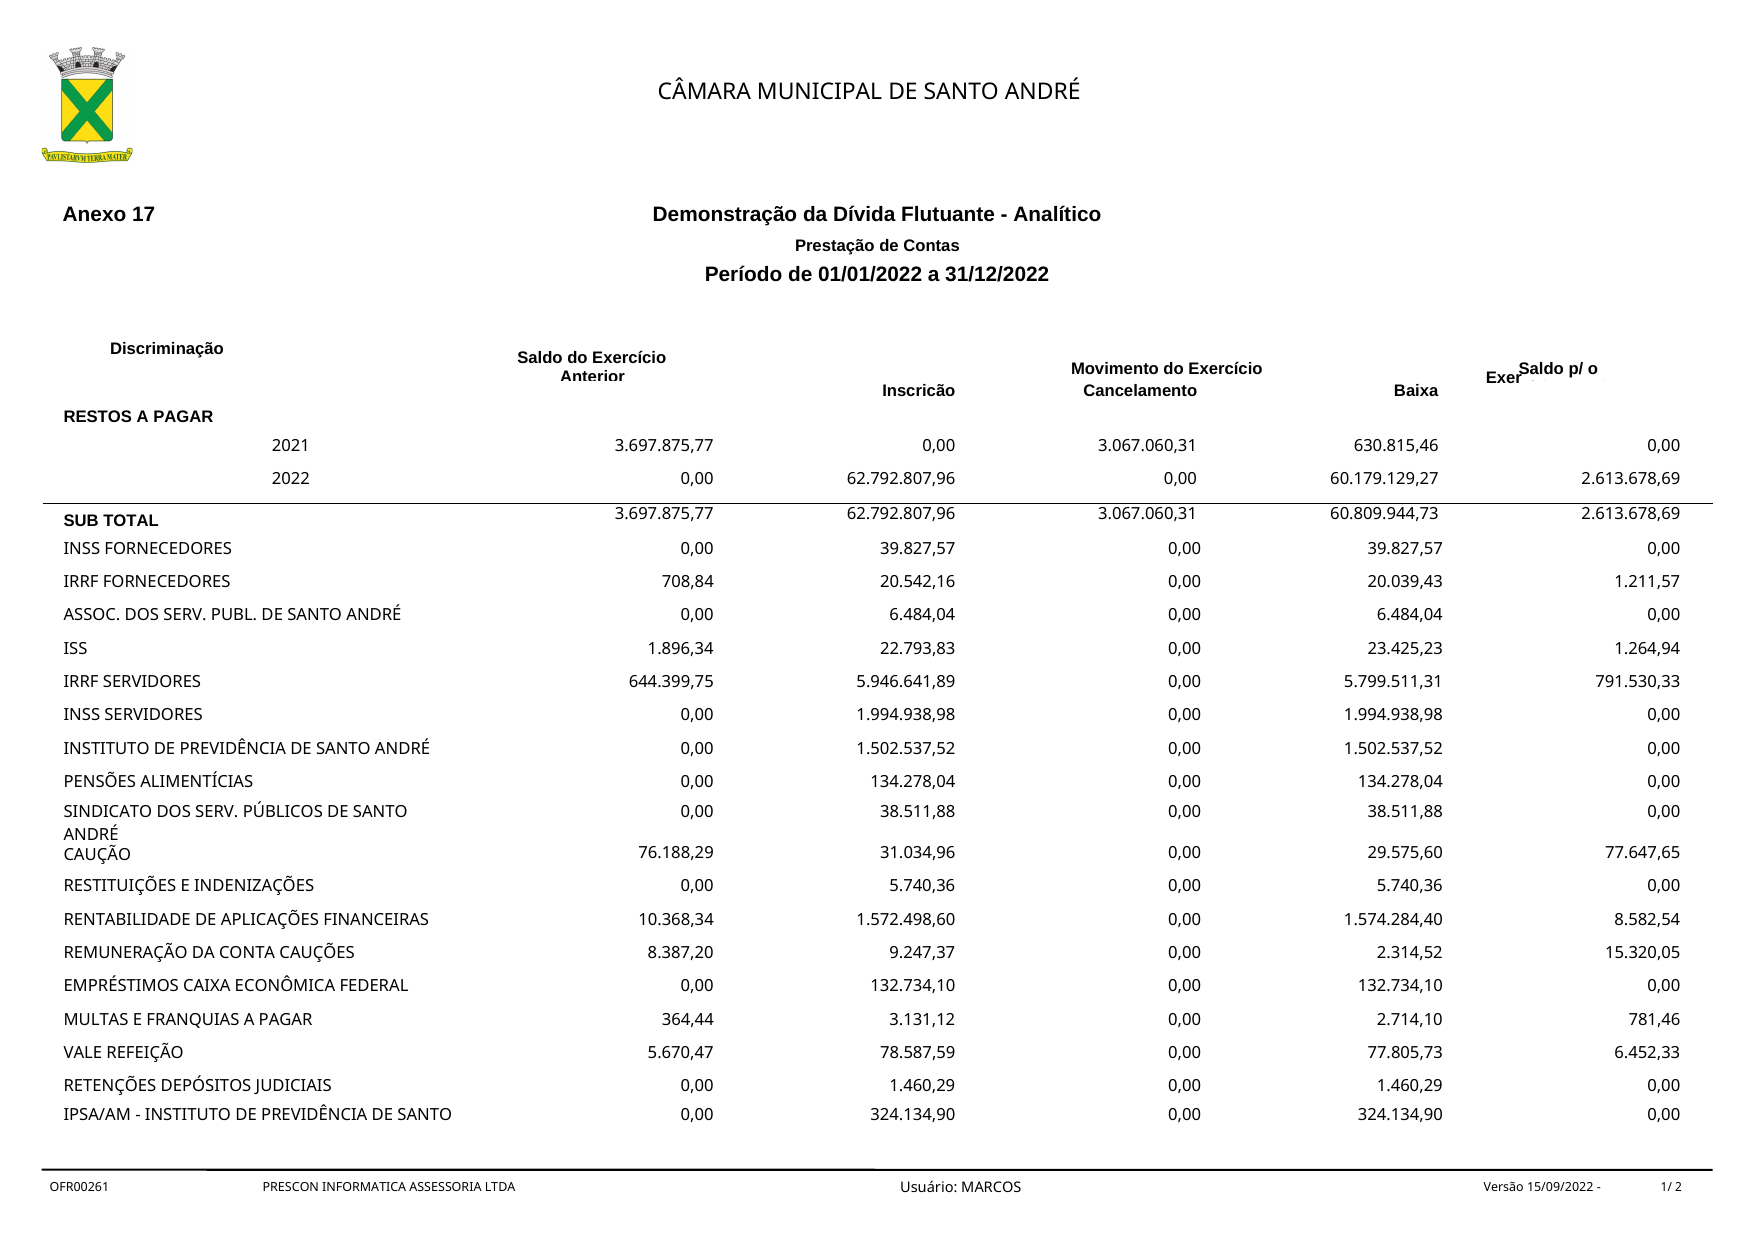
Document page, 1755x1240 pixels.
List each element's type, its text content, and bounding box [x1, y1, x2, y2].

table_cell 0,00 [1513, 696, 1713, 729]
table_cell 0,00 [1513, 763, 1713, 796]
table_cell SUB TOTAL [43, 504, 542, 533]
table_cell RENTABILIDADE DE APLICAÇÕES FINANCEIRAS [43, 900, 542, 934]
table_cell [43, 460, 242, 503]
table_cell IRRF FORNECEDORES [43, 563, 542, 596]
subtitle Período de 01/01/2022 a 31/12/2022 [702, 262, 1052, 286]
table_header [1513, 381, 1713, 430]
table_cell 0,00 [1019, 763, 1266, 796]
table_cell 76.188,29 [543, 823, 781, 867]
table_cell 0,00 [1513, 796, 1713, 823]
table_cell 0,00 [543, 1100, 781, 1126]
table_cell 6.452,33 [1513, 1034, 1713, 1067]
text Prestação de Contas [702, 235, 1052, 254]
table_cell IRRF SERVIDORES [43, 663, 542, 696]
table_cell 0,00 [1019, 1067, 1266, 1100]
table_cell 1.896,34 [543, 630, 781, 663]
table_cell 62.792.807,96 [781, 504, 1019, 533]
table_cell 2021 [243, 430, 542, 460]
table_cell 0,00 [1513, 730, 1713, 763]
table_cell 0,00 [1019, 533, 1266, 563]
table_cell 6.484,04 [781, 596, 1019, 629]
table_cell 15.320,05 [1513, 934, 1713, 967]
table_cell RETENÇÕES DEPÓSITOS JUDICIAIS [43, 1067, 542, 1100]
table_cell 0,00 [1019, 934, 1266, 967]
table_cell 1.994.938,98 [1266, 696, 1512, 729]
table_cell 0,00 [1019, 663, 1266, 696]
table_cell 0,00 [1019, 823, 1266, 867]
table_cell 0,00 [1019, 563, 1266, 596]
table_cell 630.815,46 [1266, 430, 1512, 460]
table_cell 1.994.938,98 [781, 696, 1019, 729]
table_cell 5.946.641,89 [781, 663, 1019, 696]
table_header RESTOS A PAGAR [43, 381, 242, 430]
table_cell 0,00 [1513, 430, 1713, 460]
text Movimento do Exercício [1071, 358, 1267, 378]
table_cell 0,00 [1513, 596, 1713, 629]
table_cell RESTITUIÇÕES E INDENIZAÇÕES [43, 867, 542, 900]
table_cell 0,00 [781, 430, 1019, 460]
table_cell 3.697.875,77 [543, 430, 781, 460]
table_cell 0,00 [543, 763, 781, 796]
table_cell 0,00 [1019, 967, 1266, 1000]
table_cell INSS SERVIDORES [43, 696, 542, 729]
table_cell 5.740,36 [1266, 867, 1512, 900]
table_cell 0,00 [1019, 1000, 1266, 1034]
table_cell 0,00 [1019, 460, 1266, 503]
table_cell 0,00 [1513, 1100, 1713, 1126]
table_cell 60.179.129,27 [1266, 460, 1512, 503]
table_cell 31.034,96 [781, 823, 1019, 867]
table_cell INSTITUTO DE PREVIDÊNCIA DE SANTO ANDRÉ [43, 730, 542, 763]
table_cell 0,00 [543, 967, 781, 1000]
table_cell PENSÕES ALIMENTÍCIAS [43, 763, 542, 796]
table_cell 1.574.284,40 [1266, 900, 1512, 934]
table_cell 0,00 [543, 1067, 781, 1100]
table_cell 1.460,29 [781, 1067, 1019, 1100]
table_cell 0,00 [1019, 696, 1266, 729]
table_cell 1.264,94 [1513, 630, 1713, 663]
table_cell 77.805,73 [1266, 1034, 1512, 1067]
table_cell 3.067.060,31 [1019, 504, 1266, 533]
table_cell 0,00 [543, 796, 781, 823]
table_cell 62.792.807,96 [781, 460, 1019, 503]
table_cell 781,46 [1513, 1000, 1713, 1034]
table_cell 0,00 [1019, 1100, 1266, 1126]
table_cell 1.460,29 [1266, 1067, 1512, 1100]
table_cell 0,00 [543, 867, 781, 900]
table_cell 1.502.537,52 [1266, 730, 1512, 763]
table_cell 1.211,57 [1513, 563, 1713, 596]
table_cell 791.530,33 [1513, 663, 1713, 696]
table_cell 8.582,54 [1513, 900, 1713, 934]
table_cell 0,00 [1019, 867, 1266, 900]
table_cell 0,00 [1513, 1067, 1713, 1100]
table_cell EMPRÉSTIMOS CAIXA ECONÔMICA FEDERAL [43, 967, 542, 1000]
table_cell 0,00 [1019, 730, 1266, 763]
table_cell 23.425,23 [1266, 630, 1512, 663]
table_cell 2.613.678,69 [1513, 504, 1713, 533]
table_cell 644.399,75 [543, 663, 781, 696]
table_cell 3.067.060,31 [1019, 430, 1266, 460]
table_cell 22.793,83 [781, 630, 1019, 663]
table_cell 1.502.537,52 [781, 730, 1019, 763]
table_cell 20.542,16 [781, 563, 1019, 596]
table_header [243, 381, 542, 430]
table_cell 2.314,52 [1266, 934, 1512, 967]
text Anexo 17 Demonstração da Dívida Flutuante - Analítico [62, 202, 1712, 226]
table_header Inscricão [781, 381, 1019, 430]
table_cell 78.587,59 [781, 1034, 1019, 1067]
table_cell ISS [43, 630, 542, 663]
table_cell 134.278,04 [781, 763, 1019, 796]
table_cell 0,00 [1019, 900, 1266, 934]
text Discriminação Saldo do Exercício [110, 339, 670, 367]
table_cell 5.740,36 [781, 867, 1019, 900]
table_cell 10.368,34 [543, 900, 781, 934]
table_cell 2.613.678,69 [1513, 460, 1713, 503]
table_header Exer Baixa [1266, 381, 1512, 430]
table_cell MULTAS E FRANQUIAS A PAGAR [43, 1000, 542, 1034]
table_cell 77.647,65 [1513, 823, 1713, 867]
table_cell 708,84 [543, 563, 781, 596]
table_header Cancelamento [1019, 381, 1266, 430]
table_cell 0,00 [1019, 630, 1266, 663]
table_cell 0,00 [543, 460, 781, 503]
table_cell 0,00 [1513, 533, 1713, 563]
table_cell 0,00 [1513, 967, 1713, 1000]
table_cell SINDICATO DOS SERV. PÚBLICOS DE SANTO [43, 796, 542, 823]
table_cell 0,00 [1019, 596, 1266, 629]
table_cell 1.572.498,60 [781, 900, 1019, 934]
table_cell 2.714,10 [1266, 1000, 1512, 1034]
table_cell ASSOC. DOS SERV. PUBL. DE SANTO ANDRÉ [43, 596, 542, 629]
table_cell 0,00 [543, 696, 781, 729]
table_cell 132.734,10 [781, 967, 1019, 1000]
table_cell 6.484,04 [1266, 596, 1512, 629]
table_cell 132.734,10 [1266, 967, 1512, 1000]
table_cell [43, 430, 242, 460]
table_cell 29.575,60 [1266, 823, 1512, 867]
table_cell 20.039,43 [1266, 563, 1512, 596]
table_cell 39.827,57 [1266, 533, 1512, 563]
text Saldo p/ o cício Seguinte [1518, 358, 1633, 381]
table_cell 0,00 [543, 596, 781, 629]
table_cell 8.387,20 [543, 934, 781, 967]
table_header [543, 381, 781, 430]
table_cell 60.809.944,73 [1266, 504, 1512, 533]
table_cell 5.670,47 [543, 1034, 781, 1067]
table_cell 0,00 [1019, 796, 1266, 823]
table_cell 39.827,57 [781, 533, 1019, 563]
table_cell 5.799.511,31 [1266, 663, 1512, 696]
table_cell VALE REFEIÇÃO [43, 1034, 542, 1067]
table_cell 38.511,88 [1266, 796, 1512, 823]
table_cell ANDRÉ CAUÇÃO [43, 823, 542, 867]
table_cell 2022 [243, 460, 542, 503]
table_cell 0,00 [1513, 867, 1713, 900]
table_cell 3.131,12 [781, 1000, 1019, 1034]
table_cell 9.247,37 [781, 934, 1019, 967]
table_cell 3.697.875,77 [543, 504, 781, 533]
table_cell 0,00 [543, 533, 781, 563]
table_cell 324.134,90 [781, 1100, 1019, 1126]
table_cell 364,44 [543, 1000, 781, 1034]
table_cell REMUNERAÇÃO DA CONTA CAUÇÕES [43, 934, 542, 967]
table_cell 38.511,88 [781, 796, 1019, 823]
table_cell 324.134,90 [1266, 1100, 1512, 1126]
table_cell 0,00 [1019, 1034, 1266, 1067]
text Anterior [31, 367, 624, 503]
table_cell 134.278,04 [1266, 763, 1512, 796]
table_cell IPSA/AM - INSTITUTO DE PREVIDÊNCIA DE SANTO [43, 1100, 542, 1126]
table_cell INSS FORNECEDORES [43, 533, 542, 563]
table_cell 0,00 [543, 730, 781, 763]
